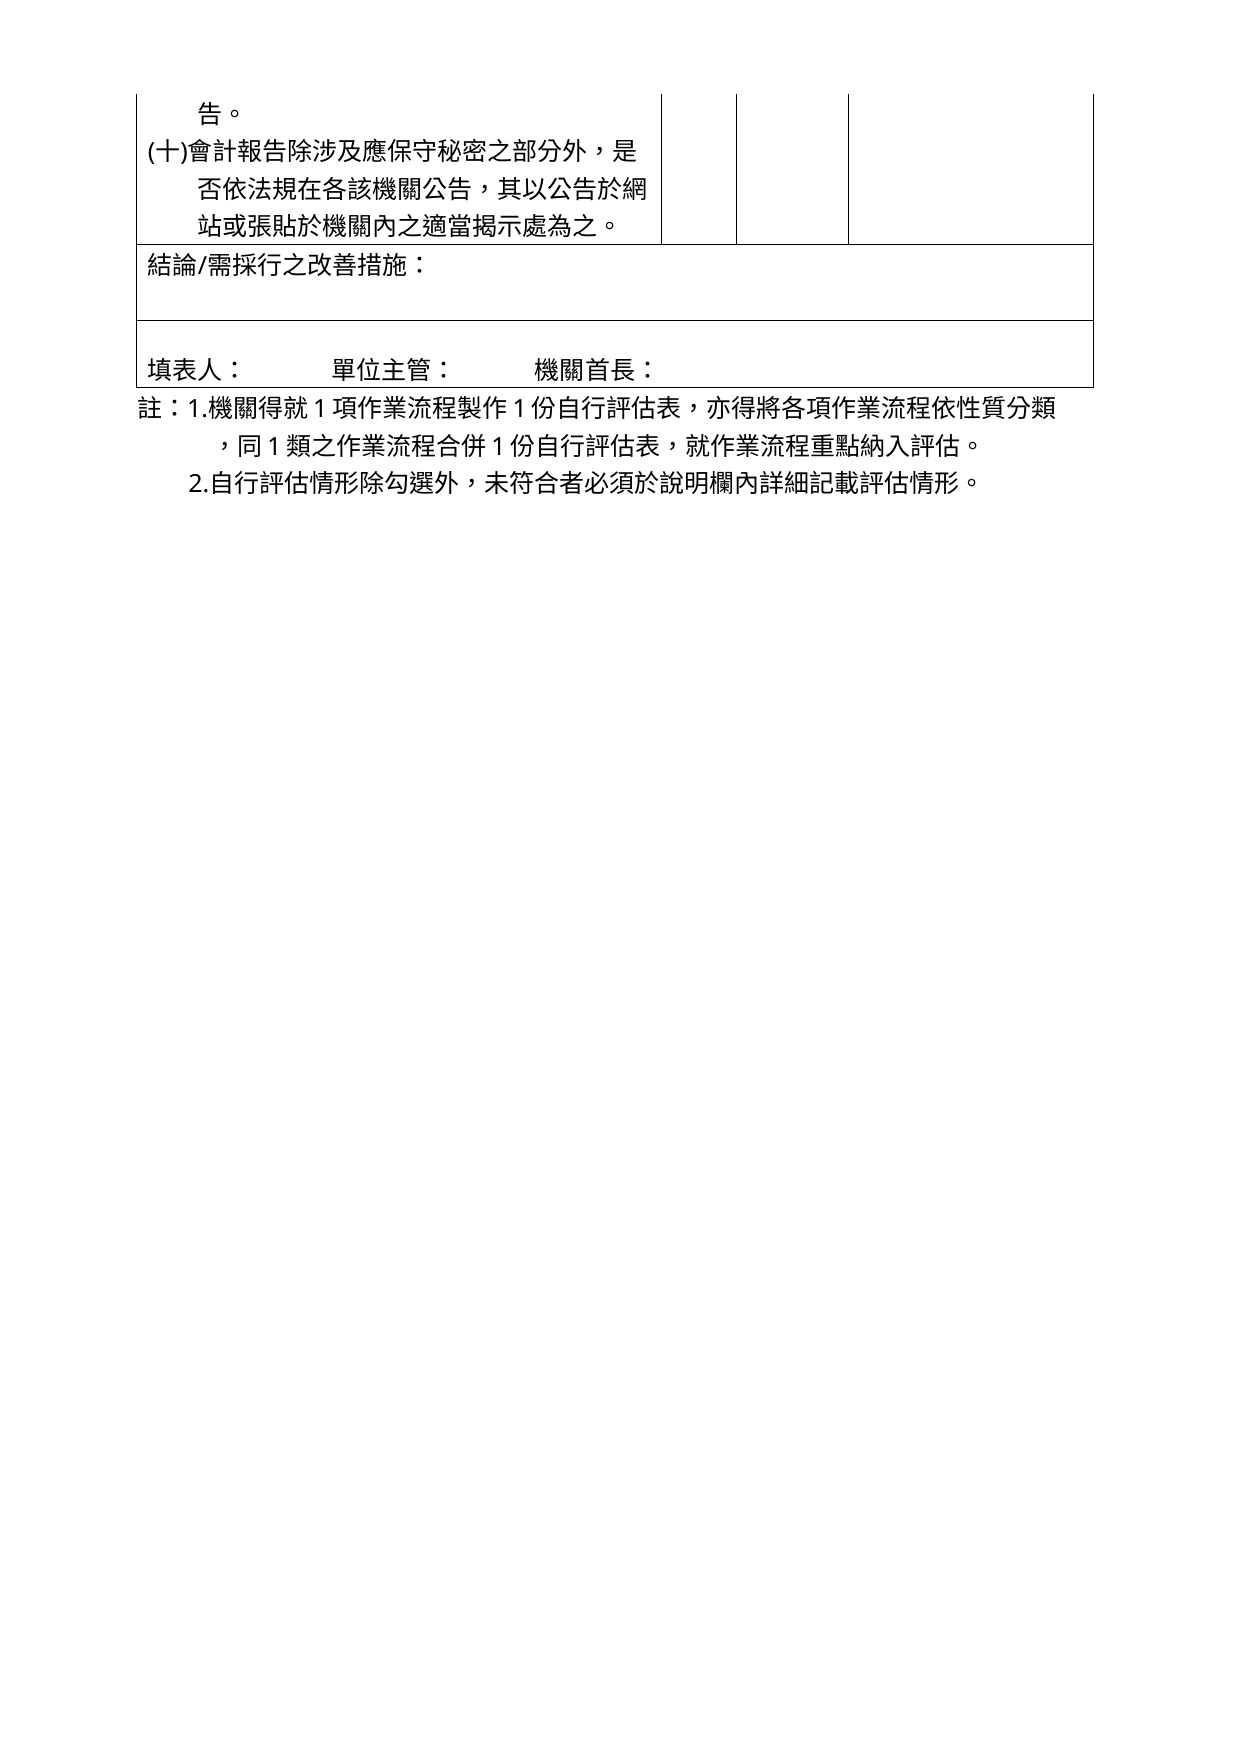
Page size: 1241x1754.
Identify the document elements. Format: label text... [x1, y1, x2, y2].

text 註：1.機關得就1項作業流程製作1份自行評估表，亦得將各項作業流程依性質分類 [137, 388, 1122, 426]
table_cell [662, 94, 736, 243]
table_cell 告。 (十)會計報告除涉及應保守秘密之部分外，是否依法規在各該機關公告，其以公告於網站或張貼於機關內之適當揭示處為之。 [137, 94, 661, 243]
table_cell 填表人： 單位主管： 機關首長： [137, 321, 1093, 387]
text 2.自行評估情形除勾選外，未符合者必須於說明欄內詳細記載評估情形。 [188, 463, 1122, 501]
text ，同1類之作業流程合併1份自行評估表，就作業流程重點納入評估。 [206, 426, 1122, 463]
table_cell [849, 94, 1093, 243]
table_cell 結論/需採行之改善措施： [137, 245, 1093, 319]
table_cell [737, 94, 848, 243]
